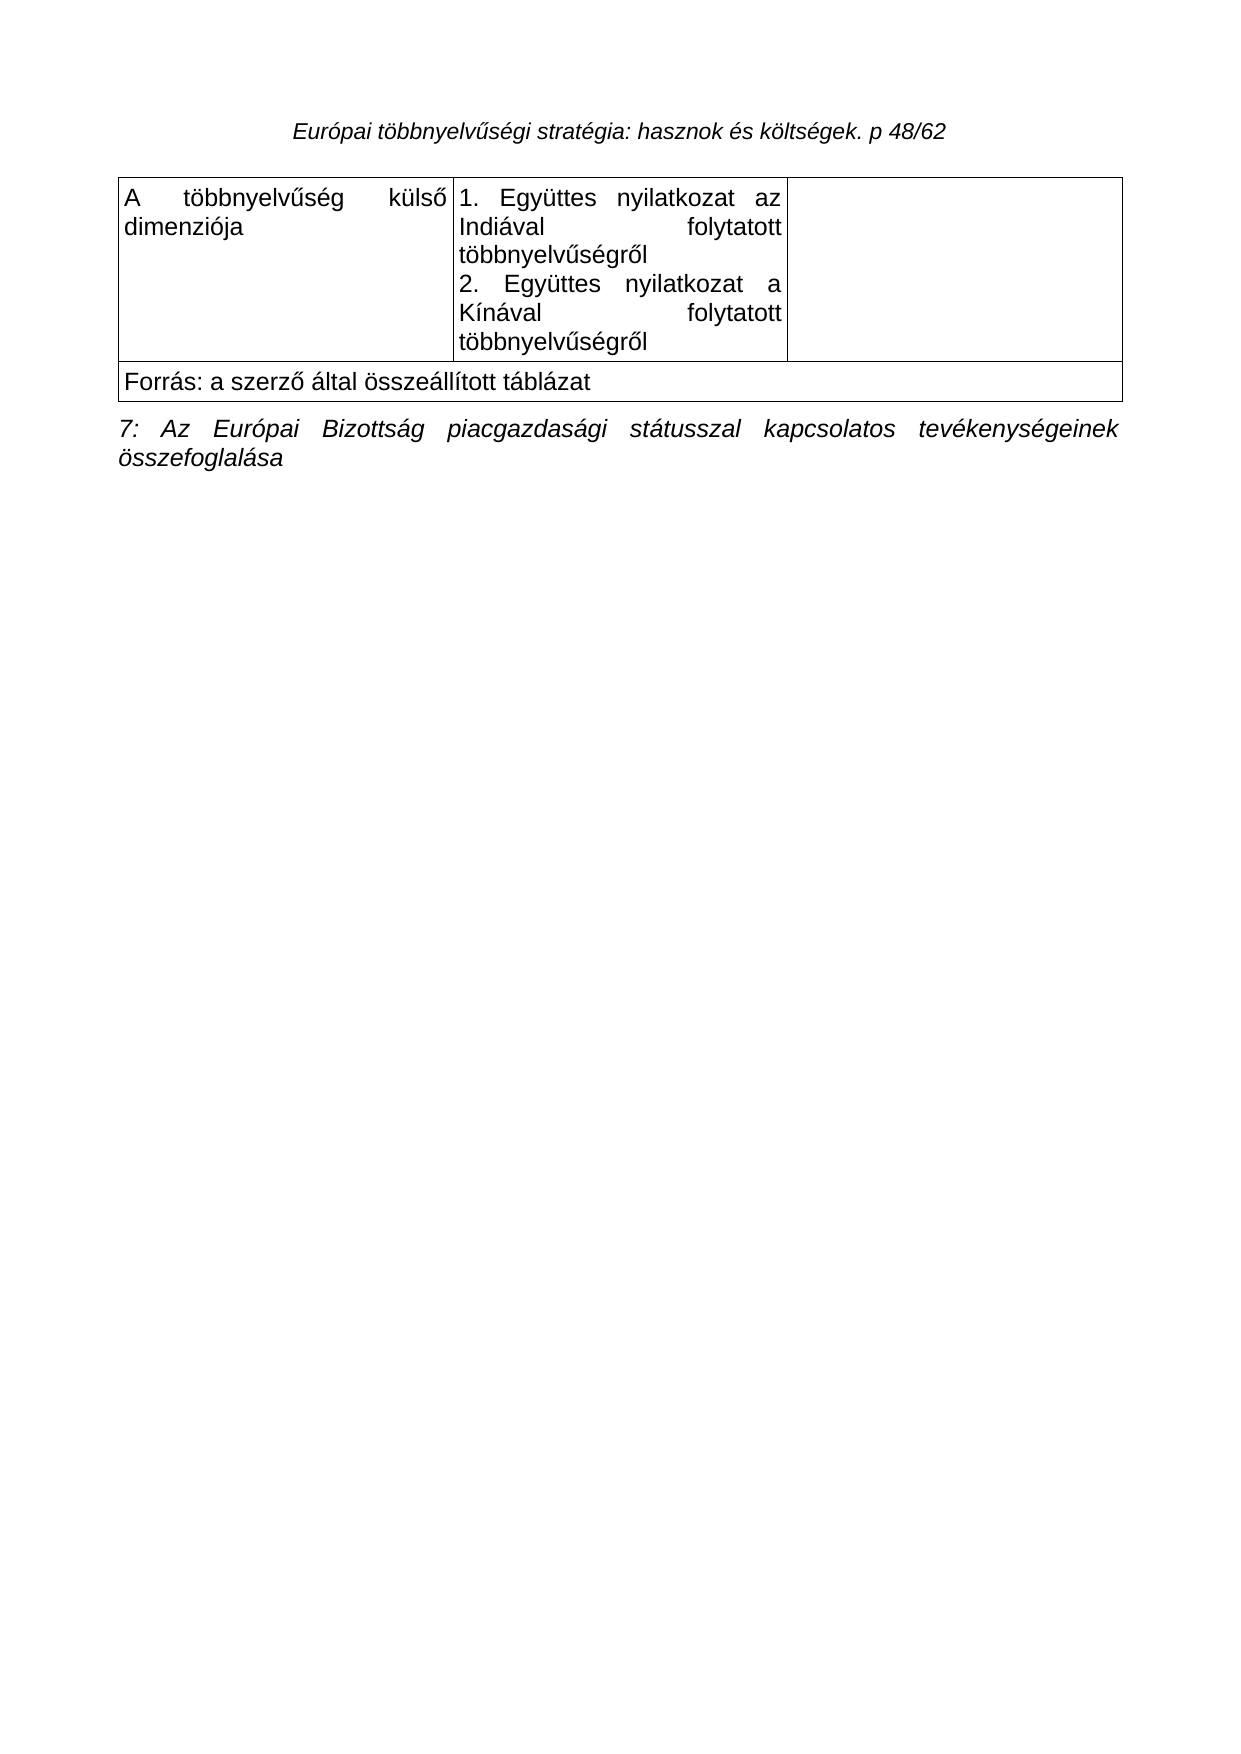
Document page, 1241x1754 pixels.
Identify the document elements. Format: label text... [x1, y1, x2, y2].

table_cell A többnyelvűség külső dimenziója [119, 178, 453, 361]
table_cell Forrás: a szerző által összeállított táblázat [119, 362, 1122, 401]
table_cell 1. Együttes nyilatkozat az Indiával folytatott többnyelvűségről 2. Együttes nyilatkozat a Kínával folytatott többnyelvűségről [454, 178, 787, 361]
table_cell [788, 178, 1122, 361]
text Táblázat: Az Európai Bizottság piacgazdasági státusszal kapcsolatos tevékenységeinek összefoglalása [118, 414, 1122, 472]
